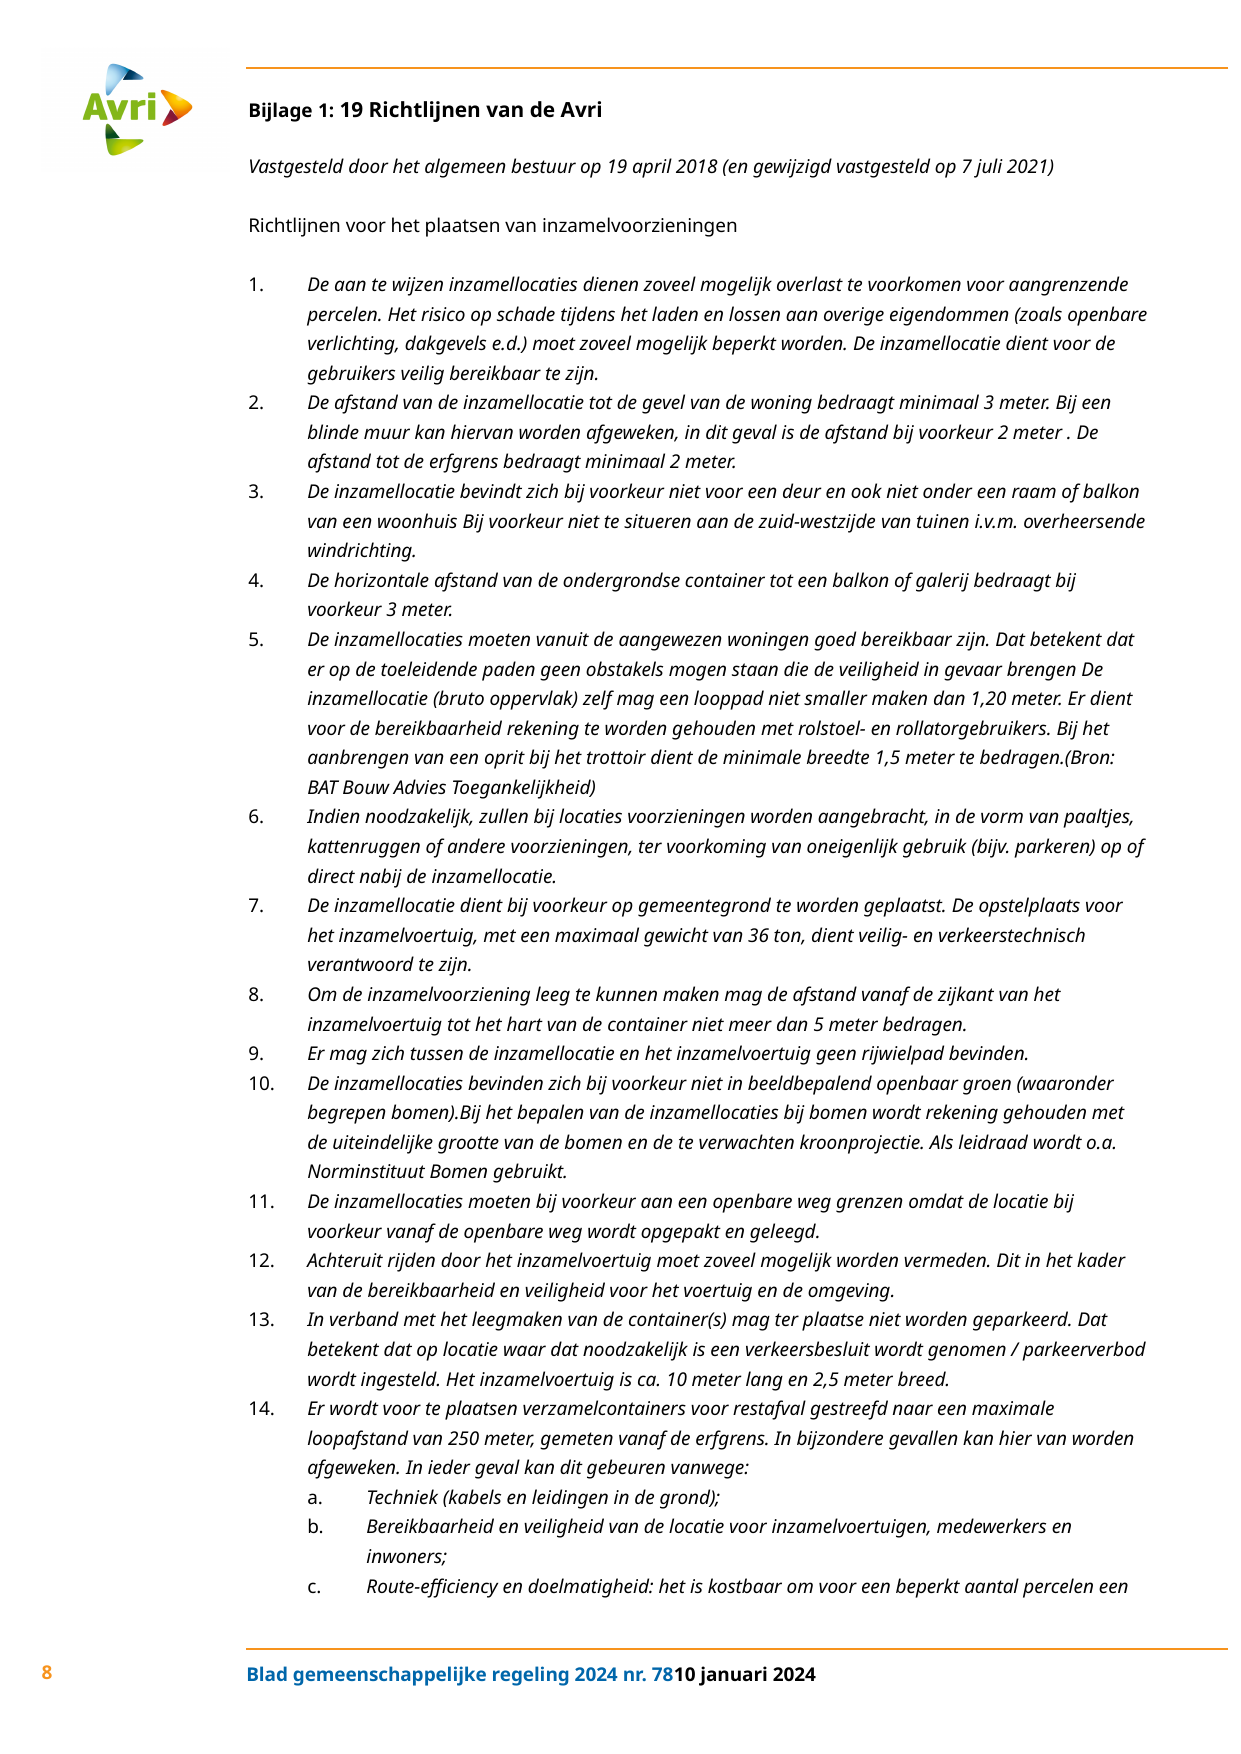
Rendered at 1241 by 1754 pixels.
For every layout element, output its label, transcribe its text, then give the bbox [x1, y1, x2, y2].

text Vastgesteld door het algemeen bestuur op 19 april 2018 (en gewijzigd vastgesteld op 7 juli 2021) [248, 153, 1152, 179]
list Indien noodzakelijk, zullen bij locaties voorzieningen worden aangebracht, in de vorm van paaltjes, kattenruggen of andere voorzieningen, ter voorkoming van oneigenlijk gebruik (bijv. parkeren) op of direct nabij de inzamellocatie. [248, 804, 1152, 889]
text Bijlage 1: 19 Richtlijnen van de Avri [248, 95, 1152, 123]
list De inzamellocatie bevindt zich bij voorkeur niet voor een deur en ook niet onder een raam of balkon van een woonhuis Bij voorkeur niet te situeren aan de zuid-westzijde van tuinen i.v.m. overheersende windrichting. [248, 478, 1152, 563]
list In verband met het leegmaken van de container(s) mag ter plaatse niet worden geparkeerd. Dat betekent dat op locatie waar dat noodzakelijk is een verkeersbesluit wordt genomen / parkeerverbod wordt ingesteld. Het inzamelvoertuig is ca. 10 meter lang en 2,5 meter breed. [248, 1307, 1152, 1392]
list De afstand van de inzamellocatie tot de gevel van de woning bedraagt minimaal 3 meter. Bij een blinde muur kan hiervan worden afgeweken, in dit geval is de afstand bij voorkeur 2 meter . De afstand tot de erfgrens bedraagt minimaal 2 meter. [248, 389, 1152, 474]
list Er mag zich tussen de inzamellocatie en het inzamelvoertuig geen rijwielpad bevinden. [248, 1040, 1152, 1066]
list Bereikbaarheid en veiligheid van de locatie voor inzamelvoertuigen, medewerkers en inwoners; [307, 1514, 1152, 1569]
list Achteruit rijden door het inzamelvoertuig moet zoveel mogelijk worden vermeden. Dit in het kader van de bereikbaarheid en veiligheid voor het voertuig en de omgeving. [248, 1247, 1152, 1303]
list Techniek (kabels en leidingen in de grond); [307, 1484, 1152, 1510]
list De inzamellocaties moeten bij voorkeur aan een openbare weg grenzen omdat de locatie bij voorkeur vanaf de openbare weg wordt opgepakt en geleegd. [248, 1188, 1152, 1244]
list De inzamellocaties bevinden zich bij voorkeur niet in beeldbepalend openbaar groen (waaronder begrepen bomen).Bij het bepalen van de inzamellocaties bij bomen wordt rekening gehouden met de uiteindelijke grootte van de bomen en de te verwachten kroonprojectie. Als leidraad wordt o.a. Norminstituut Bomen gebruikt. [248, 1070, 1152, 1184]
list De horizontale afstand van de ondergrondse container tot een balkon of galerij bedraagt bij voorkeur 3 meter. [248, 567, 1152, 622]
list De aan te wijzen inzamellocaties dienen zoveel mogelijk overlast te voorkomen voor aangrenzende percelen. Het risico op schade tijdens het laden en lossen aan overige eigendommen (zoals openbare verlichting, dakgevels e.d.) moet zoveel mogelijk beperkt worden. De inzamellocatie dient voor de gebruikers veilig bereikbaar te zijn. [248, 271, 1152, 386]
list De inzamellocatie dient bij voorkeur op gemeentegrond te worden geplaatst. De opstelplaats voor het inzamelvoertuig, met een maximaal gewicht van 36 ton, dient veilig- en verkeerstechnisch verantwoord te zijn. [248, 892, 1152, 977]
picture [41, 47, 231, 172]
list Er wordt voor te plaatsen verzamelcontainers voor restafval gestreefd naar een maximale loopafstand van 250 meter, gemeten vanaf de erfgrens. In bijzondere gevallen kan hier van worden afgeweken. In ieder geval kan dit gebeuren vanwege: [248, 1395, 1152, 1480]
list De inzamellocaties moeten vanuit de aangewezen woningen goed bereikbaar zijn. Dat betekent dat er op de toeleidende paden geen obstakels mogen staan die de veiligheid in gevaar brengen De inzamellocatie (bruto oppervlak) zelf mag een looppad niet smaller maken dan 1,20 meter. Er dient voor de bereikbaarheid rekening te worden gehouden met rolstoel- en rollatorgebruikers. Bij het aanbrengen van een oprit bij het trottoir dient de minimale breedte 1,5 meter te bedragen.(Bron: BAT Bouw Advies Toegankelijkheid) [248, 626, 1152, 800]
text Richtlijnen voor het plaatsen van inzamelvoorzieningen [248, 212, 1152, 238]
list Route-efficiency en doelmatigheid: het is kostbaar om voor een beperkt aantal percelen een [307, 1573, 1152, 1599]
list Om de inzamelvoorziening leeg te kunnen maken mag de afstand vanaf de zijkant van het inzamelvoertuig tot het hart van de container niet meer dan 5 meter bedragen. [248, 981, 1152, 1037]
